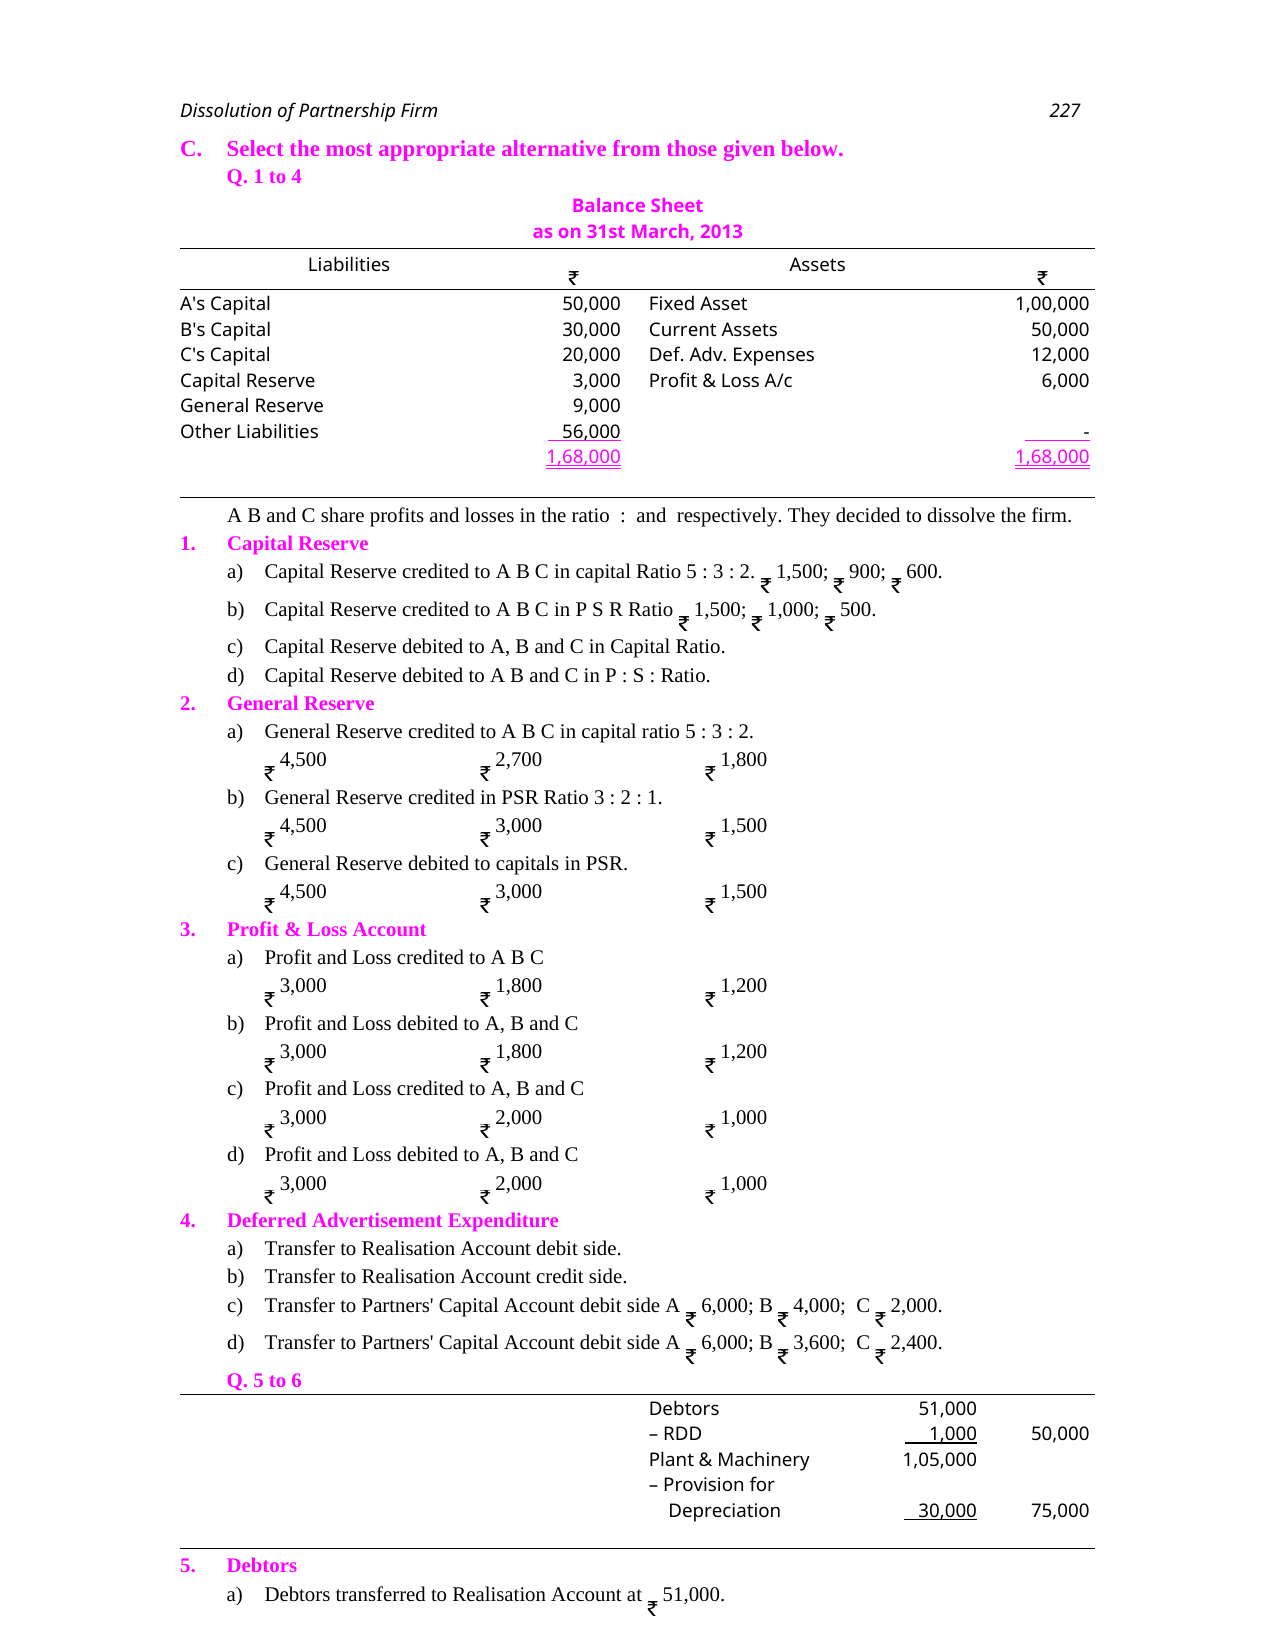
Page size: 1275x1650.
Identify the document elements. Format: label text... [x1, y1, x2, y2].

text 4,500 3,000 1,500 [180, 813, 1095, 846]
text 3. Profit & Loss Account [180, 916, 1095, 941]
text b) General Reserve credited in PSR Ratio 3 : 2 : 1. [180, 785, 1095, 809]
text 3,000 2,000 1,000 [180, 1170, 1095, 1204]
text 3,000 1,800 1,200 [180, 1039, 1095, 1072]
text b) Transfer to Realisation Account credit side. [180, 1264, 1095, 1288]
text c) Capital Reserve debited to A, B and C in Capital Ratio. [180, 634, 1095, 658]
text 4. Deferred Advertisement Expenditure [180, 1208, 1095, 1232]
text a) Profit and Loss credited to A B C [180, 945, 1095, 969]
text b) Profit and Loss debited to A, B and C [180, 1011, 1095, 1034]
text d) Profit and Loss debited to A, B and C [180, 1142, 1095, 1166]
text 4,500 3,000 1,500 [180, 879, 1095, 912]
text A B and C share profits and losses in the ratio : and respectively. They decided to dissolve the firm. [180, 503, 1095, 527]
text 2. General Reserve [180, 691, 1095, 715]
text d) Transfer to Partners' Capital Account debit side A 6,000; B 3,600; C 2,400. [180, 1330, 1095, 1364]
text 1. Capital Reserve [180, 531, 1095, 555]
text 3,000 1,800 1,200 [180, 973, 1095, 1006]
text c) Profit and Loss credited to A, B and C [180, 1076, 1095, 1100]
text c) General Reserve debited to capitals in PSR. [180, 851, 1095, 875]
text Q. 5 to 6 [180, 1368, 1095, 1392]
text Q. 1 to 4 [180, 164, 1095, 188]
text A's Capital 50,000 Fixed Asset 1,00,000 B's Capital 30,000 Current Assets 50,000 C's Capital 20,000 Def. Adv. Expenses 12,000 Capital Reserve 3,000 Profit & Loss A/c 6,000 General Reserve 9,000 Other Liabilities 56,000 - 1,68,000 1,68,000 [180, 290, 1095, 497]
text 3,000 2,000 1,000 [180, 1104, 1095, 1138]
text 4,500 2,700 1,800 [180, 747, 1095, 781]
text Balance Sheet as on 31st March, 2013 [180, 193, 1095, 244]
text a) General Reserve credited to A B C in capital ratio 5 : 3 : 2. [180, 719, 1095, 743]
text b) Capital Reserve credited to A B C in P S R Ratio 1,500; 1,000; 500. [180, 597, 1095, 630]
text Debtors 51,000 – RDD 1,000 50,000 Plant & Machinery 1,05,000 – Provision for Depreciation 30,000 75,000 [180, 1395, 1095, 1548]
text a) Capital Reserve credited to A B C in capital Ratio 5 : 3 : 2. 1,500; 900; 600. [180, 559, 1095, 592]
text 5. Debtors [180, 1553, 1095, 1577]
text a) Transfer to Realisation Account debit side. [180, 1236, 1095, 1260]
text C. Select the most appropriate alternative from those given below. [180, 135, 1095, 161]
text a) Debtors transferred to Realisation Account at 51,000. [180, 1582, 1095, 1615]
text c) Transfer to Partners' Capital Account debit side A 6,000; B 4,000; C 2,000. [180, 1293, 1095, 1326]
text d) Capital Reserve debited to A B and C in P : S : Ratio. [180, 662, 1095, 687]
text Liabilities Assets [180, 249, 1095, 285]
